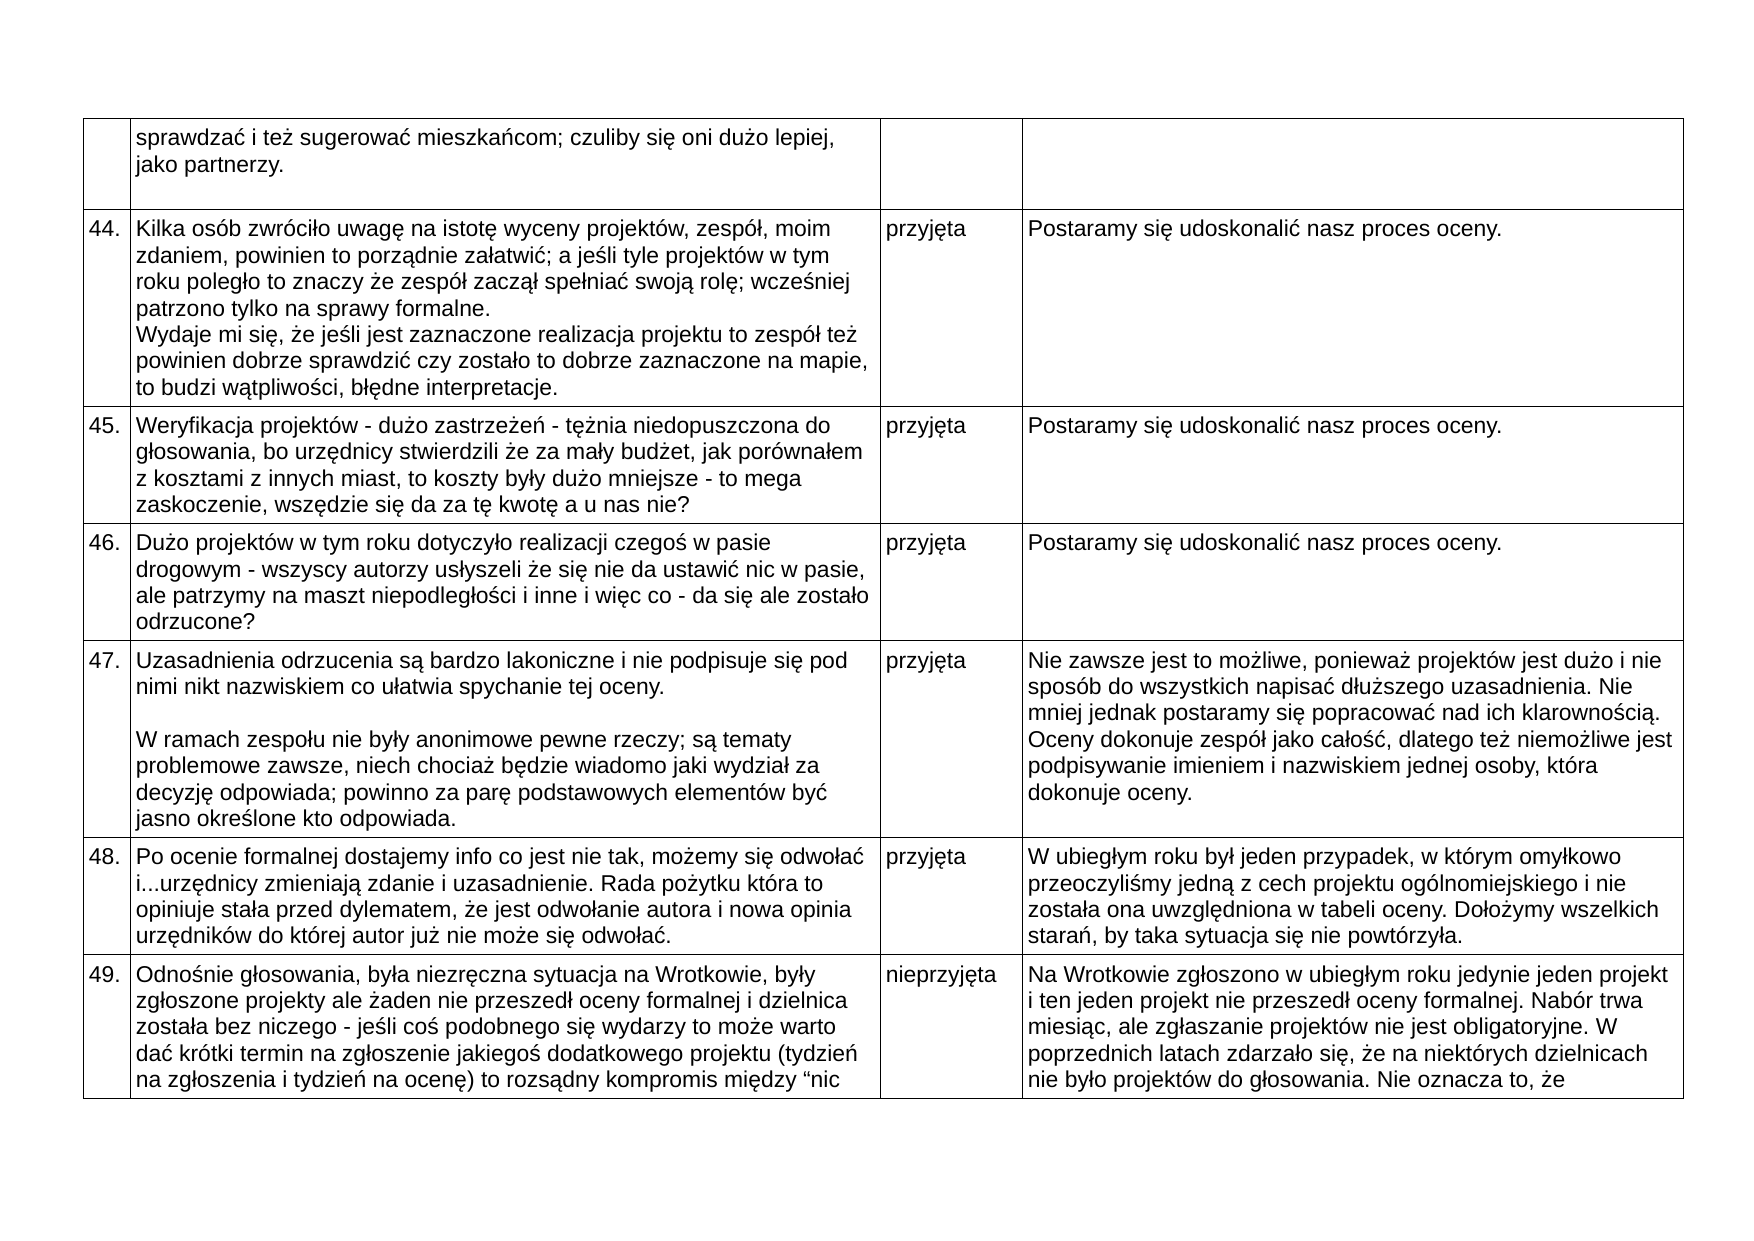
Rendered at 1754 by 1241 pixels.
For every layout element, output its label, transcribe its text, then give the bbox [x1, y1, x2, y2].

table_cell Dużo projektów w tym roku dotyczyło realizacji czegoś w pasie drogowym - wszyscy autorzy usłyszeli że się nie da ustawić nic w pasie, ale patrzymy na maszt niepodległości i inne i więc co - da się ale zostało odrzucone? [131, 524, 880, 640]
table_cell przyjęta [881, 838, 1022, 954]
table_cell 46. [84, 524, 130, 640]
table_cell Odnośnie głosowania, była niezręczna sytuacja na Wrotkowie, były zgłoszone projekty ale żaden nie przeszedł oceny formalnej i dzielnica została bez niczego - jeśli coś podobnego się wydarzy to może warto dać krótki termin na zgłoszenie jakiegoś dodatkowego projektu (tydzień na zgłoszenia i tydzień na ocenę) to rozsądny kompromis między “nic [131, 955, 880, 1098]
table_cell W ubiegłym roku był jeden przypadek, w którym omyłkowo przeoczyliśmy jedną z cech projektu ogólnomiejskiego i nie została ona uwzględniona w tabeli oceny. Dołożymy wszelkich starań, by taka sytuacja się nie powtórzyła. [1023, 838, 1683, 954]
table_cell 48. [84, 838, 130, 954]
table_cell Postaramy się udoskonalić nasz proces oceny. [1023, 524, 1683, 640]
table_cell [84, 119, 130, 209]
table_cell nieprzyjęta [881, 955, 1022, 1098]
table_cell sprawdzać i też sugerować mieszkańcom; czuliby się oni dużo lepiej, jako partnerzy. [131, 119, 880, 209]
table_cell [1023, 119, 1683, 209]
table_cell Nie zawsze jest to możliwe, ponieważ projektów jest dużo i nie sposób do wszystkich napisać dłuższego uzasadnienia. Nie mniej jednak postaramy się popracować nad ich klarownością. Oceny dokonuje zespół jako całość, dlatego też niemożliwe jest podpisywanie imieniem i nazwiskiem jednej osoby, która dokonuje oceny. [1023, 641, 1683, 837]
table_cell Uzasadnienia odrzucenia są bardzo lakoniczne i nie podpisuje się pod nimi nikt nazwiskiem co ułatwia spychanie tej oceny. W ramach zespołu nie były anonimowe pewne rzeczy; są tematy problemowe zawsze, niech chociaż będzie wiadomo jaki wydział za decyzję odpowiada; powinno za parę podstawowych elementów być jasno określone kto odpowiada. [131, 641, 880, 837]
table_cell Po ocenie formalnej dostajemy info co jest nie tak, możemy się odwołać i...urzędnicy zmieniają zdanie i uzasadnienie. Rada pożytku która to opiniuje stała przed dylematem, że jest odwołanie autora i nowa opinia urzędników do której autor już nie może się odwołać. [131, 838, 880, 954]
table_cell przyjęta [881, 210, 1022, 406]
table_cell Weryfikacja projektów - dużo zastrzeżeń - tężnia niedopuszczona do głosowania, bo urzędnicy stwierdzili że za mały budżet, jak porównałem z kosztami z innych miast, to koszty były dużo mniejsze - to mega zaskoczenie, wszędzie się da za tę kwotę a u nas nie? [131, 407, 880, 523]
table_cell Na Wrotkowie zgłoszono w ubiegłym roku jedynie jeden projekt i ten jeden projekt nie przeszedł oceny formalnej. Nabór trwa miesiąc, ale zgłaszanie projektów nie jest obligatoryjne. W poprzednich latach zdarzało się, że na niektórych dzielnicach nie było projektów do głosowania. Nie oznacza to, że [1023, 955, 1683, 1098]
table_cell przyjęta [881, 524, 1022, 640]
table_cell Postaramy się udoskonalić nasz proces oceny. [1023, 407, 1683, 523]
table_cell 45. [84, 407, 130, 523]
table_cell 47. [84, 641, 130, 837]
table_cell Kilka osób zwróciło uwagę na istotę wyceny projektów, zespół, moim zdaniem, powinien to porządnie załatwić; a jeśli tyle projektów w tym roku poległo to znaczy że zespół zaczął spełniać swoją rolę; wcześniej patrzono tylko na sprawy formalne. Wydaje mi się, że jeśli jest zaznaczone realizacja projektu to zespół też powinien dobrze sprawdzić czy zostało to dobrze zaznaczone na mapie, to budzi wątpliwości, błędne interpretacje. [131, 210, 880, 406]
table_cell [881, 119, 1022, 209]
table_cell 49. [84, 955, 130, 1098]
table_cell przyjęta [881, 641, 1022, 837]
table_cell 44. [84, 210, 130, 406]
table_cell przyjęta [881, 407, 1022, 523]
table_cell Postaramy się udoskonalić nasz proces oceny. [1023, 210, 1683, 406]
